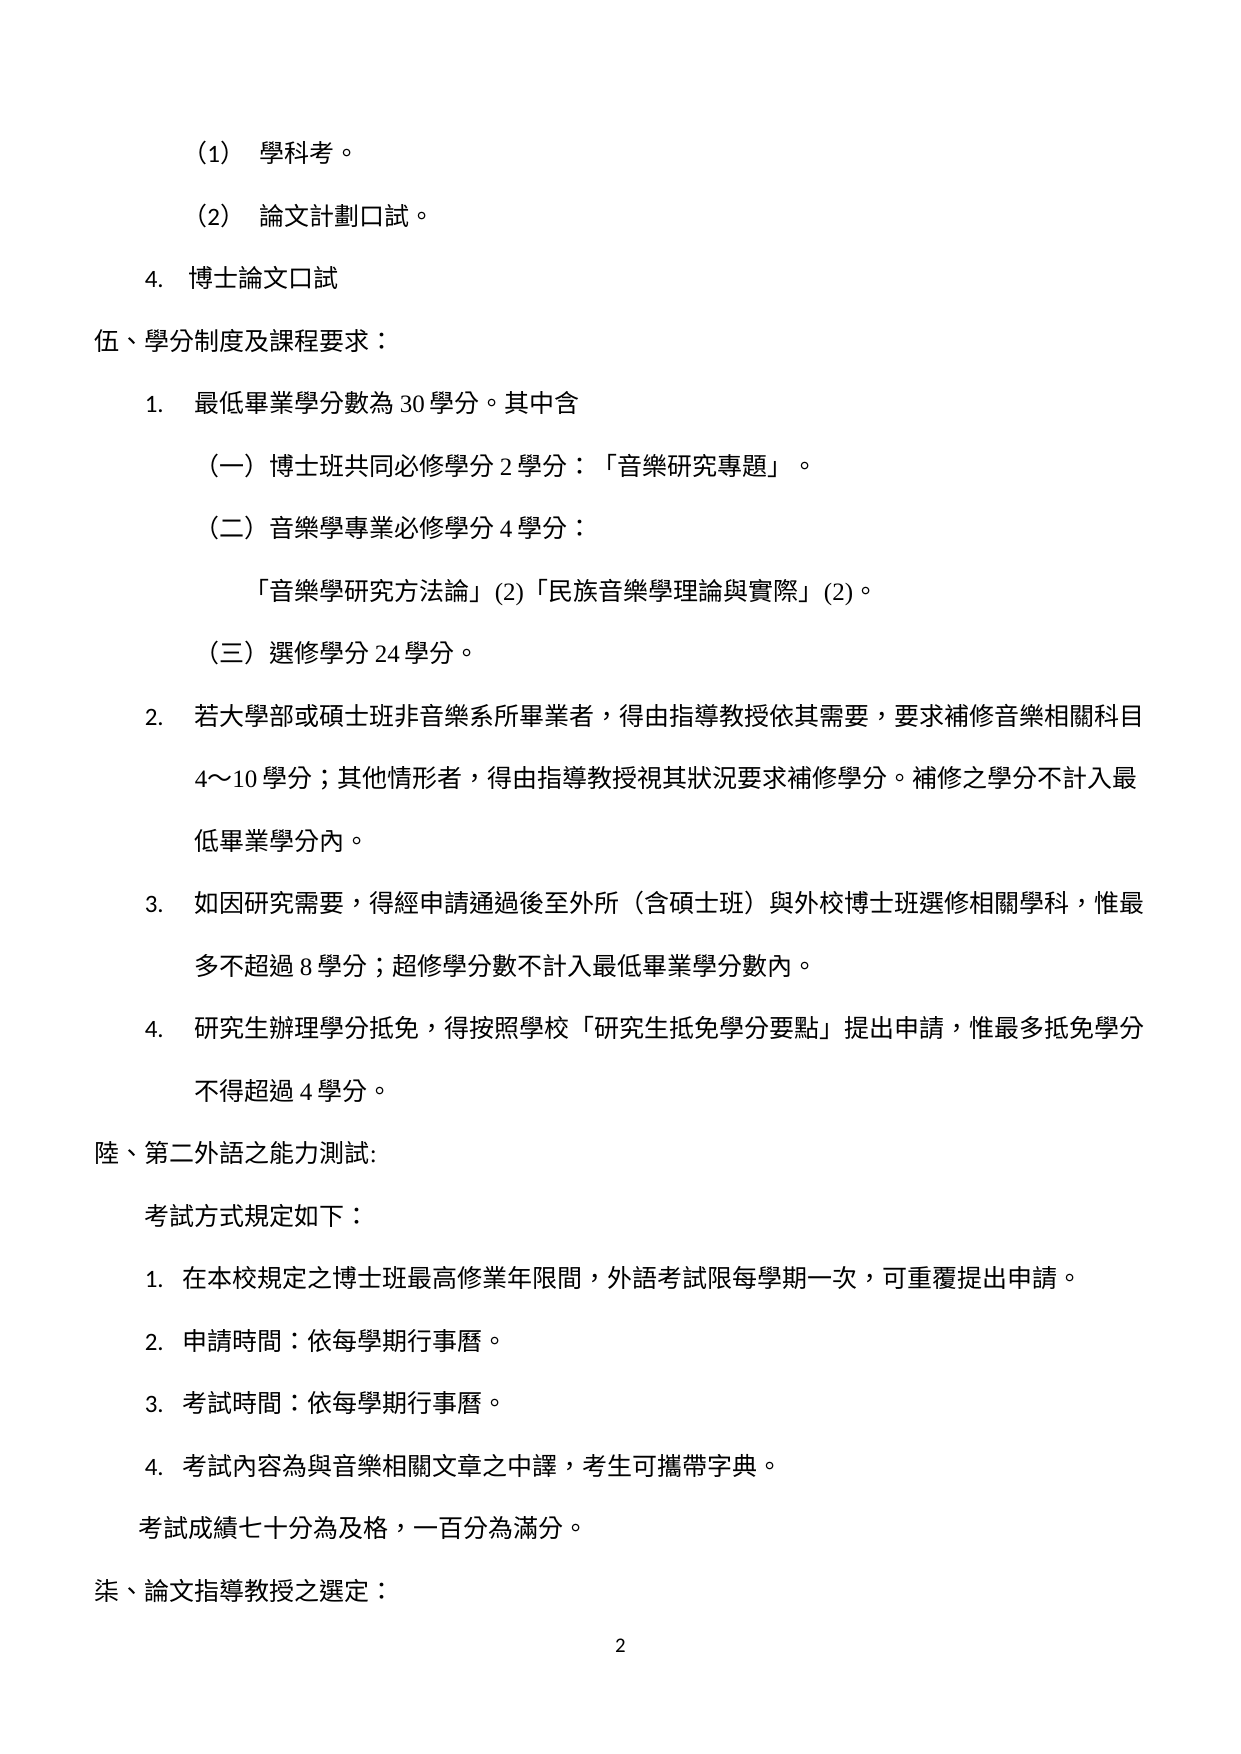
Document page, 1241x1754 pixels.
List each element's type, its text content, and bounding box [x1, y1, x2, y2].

text 柒、論文指導教授之選定： [94, 1548, 1146, 1610]
list 考試時間：依每學期行事曆。 [144, 1360, 1146, 1423]
list 申請時間：依每學期行事曆。 [144, 1298, 1146, 1360]
list 論文計劃口試。 [182, 173, 1146, 235]
text 「音樂學研究方法論」(2)「民族音樂學理論與實際」(2)。 （三）選修學分24學分。 [194, 548, 1146, 673]
list 若大學部或碩士班非音樂系所畢業者，得由指導教授依其需要，要求補修音樂相關科目4～10學分；其他情形者，得由指導教授視其狀況要求補修學分。補修之學分不計入最低畢業學分內。 [144, 673, 1146, 860]
list 在本校規定之博士班最高修業年限間，外語考試限每學期一次，可重覆提出申請。 [144, 1235, 1146, 1298]
list 學科考。 [182, 110, 1146, 173]
text 陸、第二外語之能力測試: [94, 1110, 1146, 1173]
text 伍、學分制度及課程要求： [94, 298, 1146, 360]
list 最低畢業學分數為30學分。其中含 （一）博士班共同必修學分2學分：「音樂研究專題」。 （二）音樂學專業必修學分4學分： [144, 360, 1146, 548]
text 考試方式規定如下： [144, 1173, 1146, 1235]
list 如因研究需要，得經申請通過後至外所（含碩士班）與外校博士班選修相關學科，惟最多不超過8學分；超修學分數不計入最低畢業學分數內。 [144, 860, 1146, 985]
list 考試內容為與音樂相關文章之中譯，考生可攜帶字典。 [144, 1423, 1146, 1485]
list 博士論文口試 [144, 235, 1146, 298]
list 研究生辦理學分抵免，得按照學校「研究生抵免學分要點」提出申請，惟最多抵免學分不得超過4學分。 [144, 985, 1146, 1110]
text 考試成績七十分為及格，一百分為滿分。 [138, 1485, 1146, 1548]
